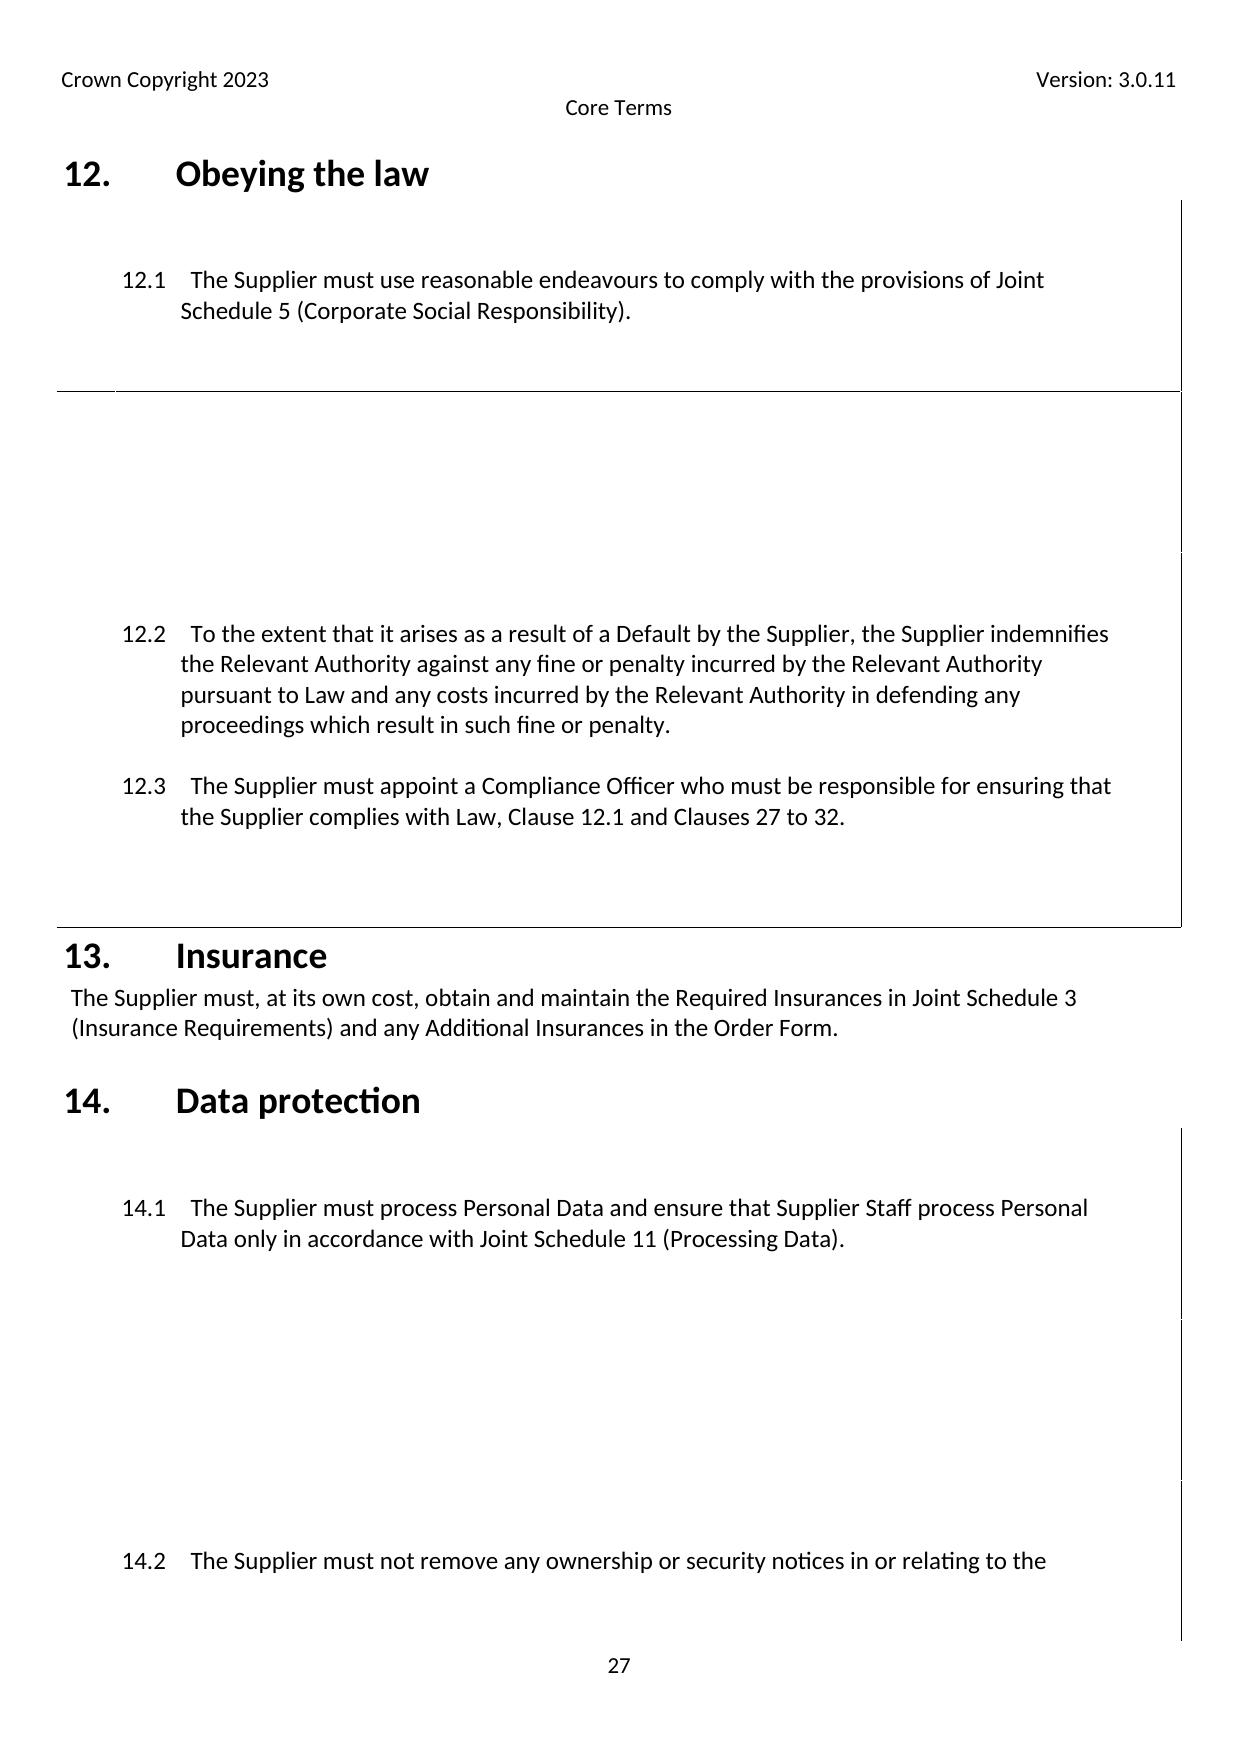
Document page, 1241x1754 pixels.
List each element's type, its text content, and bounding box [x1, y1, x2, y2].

list The Supplier must not remove any ownership or security notices in or relating to the Government Data. [57, 1481, 1180, 1641]
text The Supplier must, at its own cost, obtain and maintain the Required Insurances in Joint Schedule 3 (Insurance Requirements) and any Additional Insurances in the Order Form. [71, 982, 1181, 1073]
subtitle Data protection [63, 1077, 1181, 1123]
subtitle Insurance [63, 932, 1181, 977]
list The Supplier must process Personal Data and ensure that Supplier Staff process Personal Data only in accordance with Joint Schedule 11 (Processing Data). [57, 1129, 1180, 1318]
list To the extent that it arises as a result of a Default by the Supplier, the Supplier indemnifies the Relevant Authority against any fine or penalty incurred by the Relevant Authority pursuant to Law and any costs incurred by the Relevant Authority in defending any proceedings which result in such fine or penalty. [57, 554, 1180, 705]
list The Supplier must use reasonable endeavours to comply with the provisions of Joint Schedule 5 (Corporate Social Responsibility). [57, 201, 1180, 390]
list The Supplier must appoint a Compliance Officer who must be responsible for ensuring that the Supplier complies with Law, Clause 12.1 and Clauses 27 to 32. [57, 705, 1180, 926]
subtitle Obeying the law [63, 149, 1181, 195]
